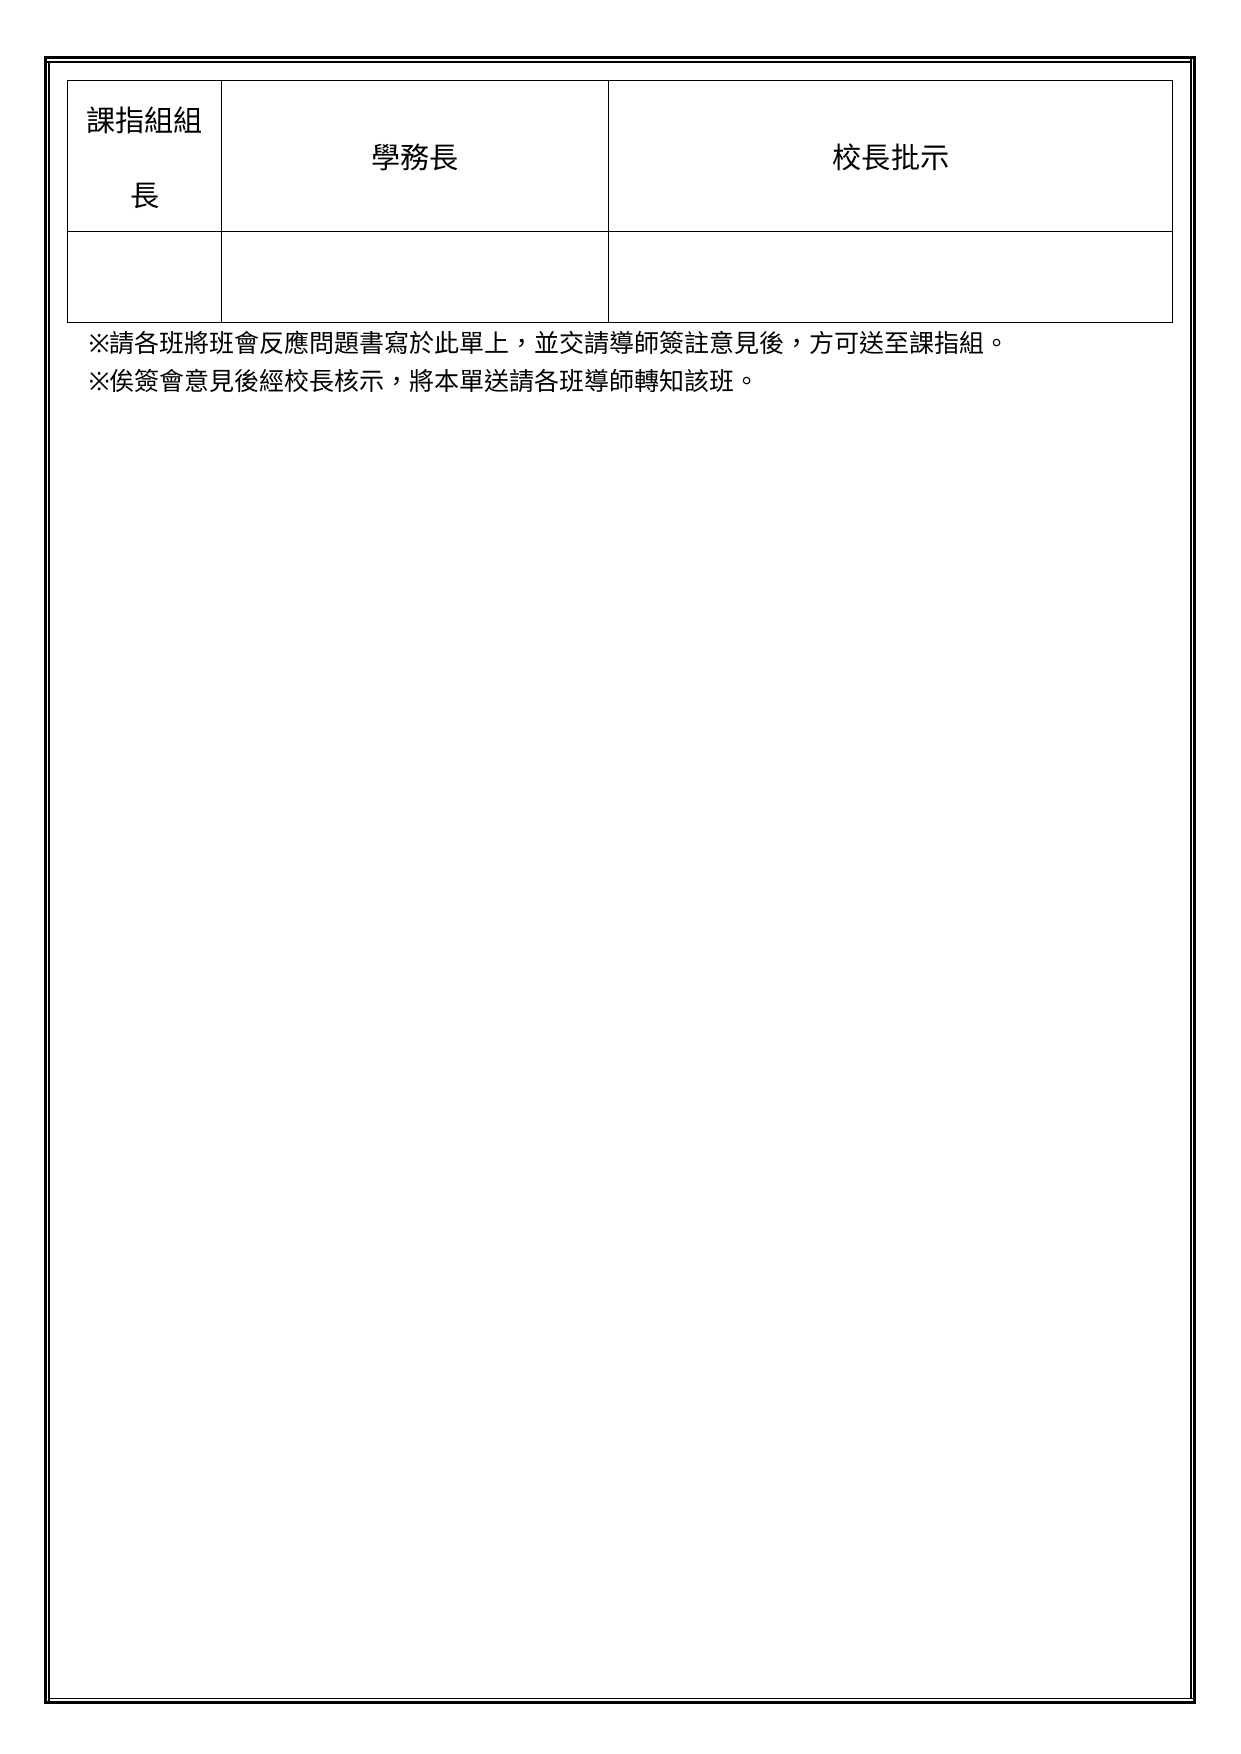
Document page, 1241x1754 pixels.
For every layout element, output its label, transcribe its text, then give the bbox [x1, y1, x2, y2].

table_cell 學務長 [222, 81, 608, 231]
table_cell 課指組組長 [68, 81, 221, 231]
table_cell [222, 232, 608, 322]
table_cell [68, 232, 221, 322]
table_cell [609, 232, 1172, 322]
table_cell 校長批示 [609, 81, 1172, 231]
text ※請各班將班會反應問題書寫於此單上，並交請導師簽註意見後，方可送至課指組。 [89, 323, 1152, 361]
text ※俟簽會意見後經校長核示，將本單送請各班導師轉知該班。 [89, 361, 1152, 398]
